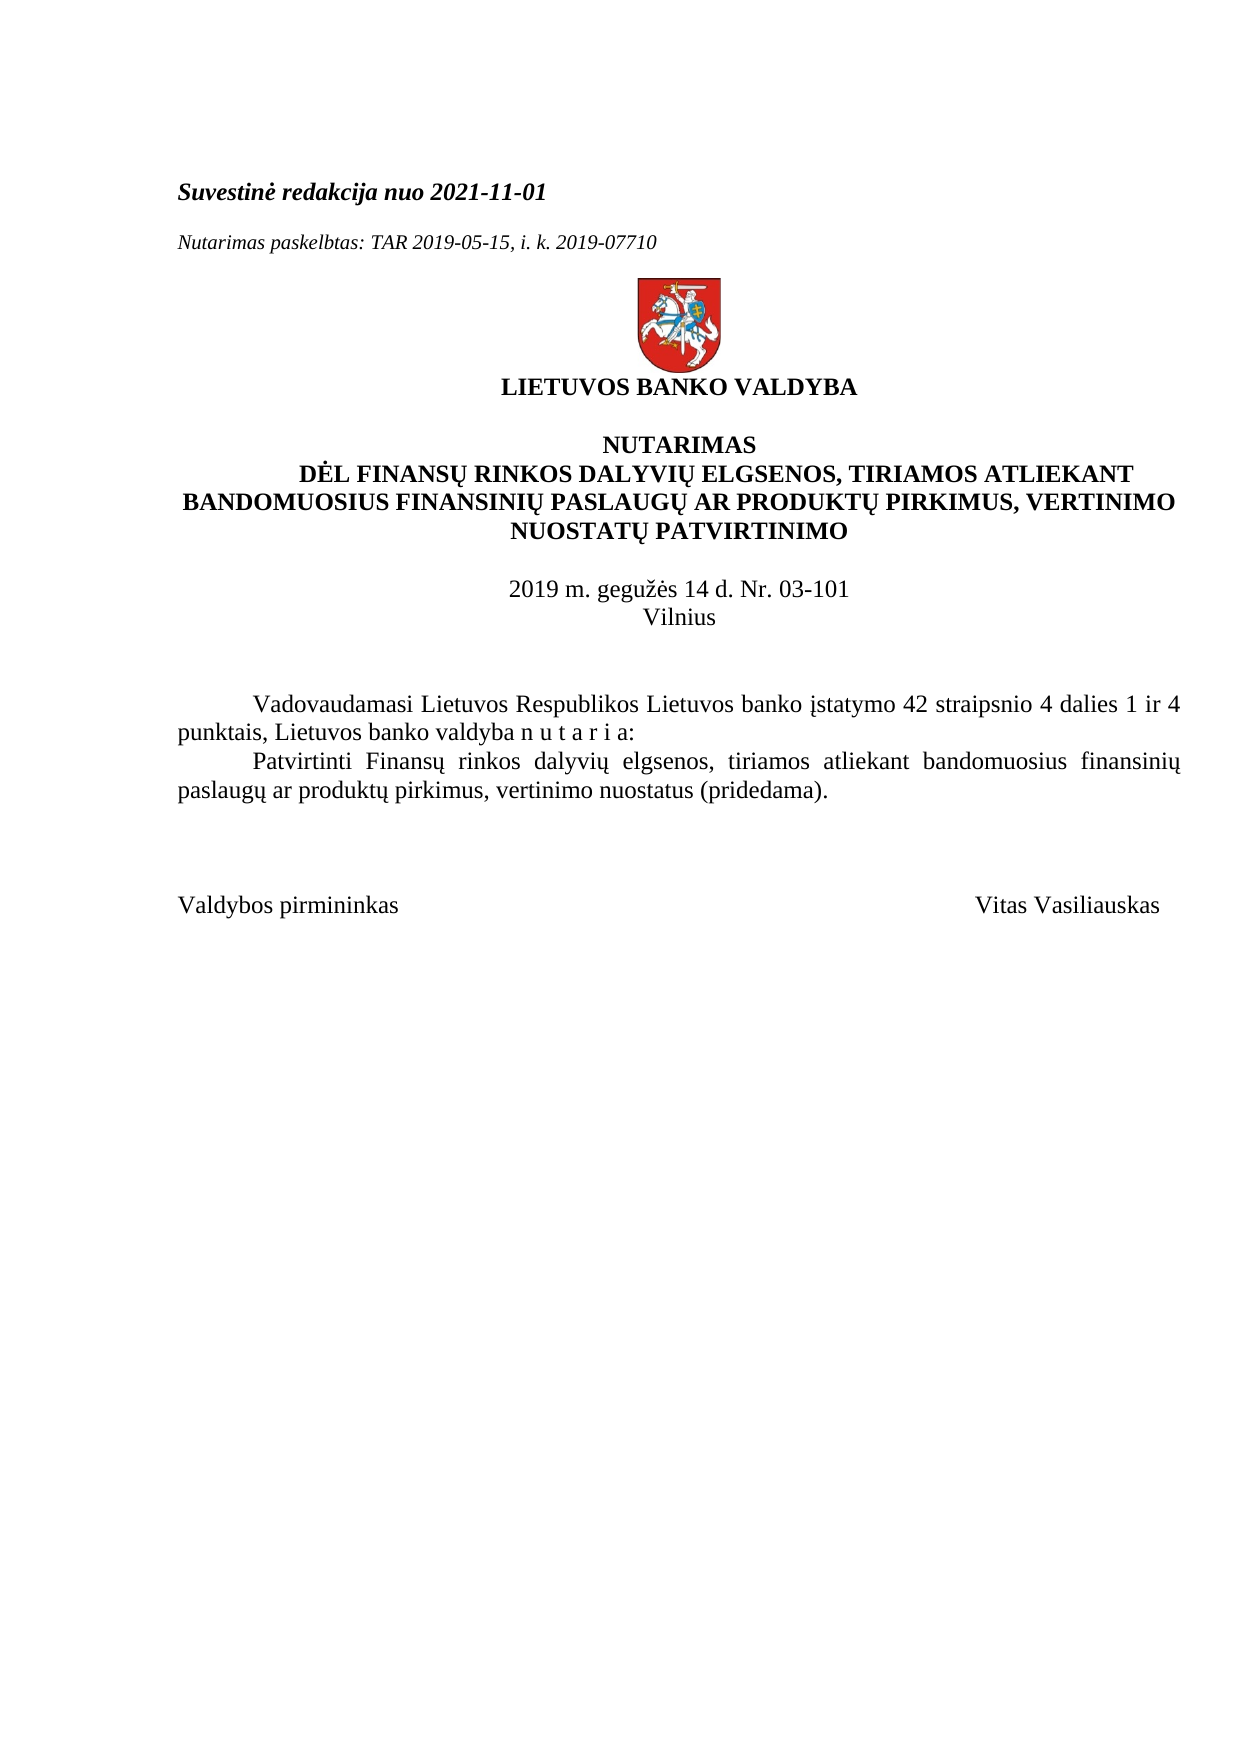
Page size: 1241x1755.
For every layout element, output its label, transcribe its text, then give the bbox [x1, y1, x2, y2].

text Nutarimas paskelbtas: TAR 2019-05-15, i. k. 2019-07710 [177, 230, 1181, 254]
text Suvestinė redakcija nuo 2021-11-01 [177, 177, 1181, 206]
text Patvirtinti Finansų rinkos dalyvių elgsenos, tiriamos atliekant bandomuosius finansinių paslaugų ar produktų pirkimus, vertinimo nuostatus (pridedama). [177, 746, 1181, 804]
text LIETUVOS BANKO VALDYBA [177, 372, 1181, 401]
text NUTARIMAS [177, 430, 1181, 459]
text Vilnius [177, 602, 1181, 631]
text 2019 m. gegužės 14 d. Nr. 03-101 [177, 574, 1181, 602]
text Valdybos pirmininkas Vitas Vasiliauskas [177, 890, 1181, 919]
text DĖL FINANSŲ RINKOS DALYVIŲ ELGSENOS, TIRIAMOS ATLIEKANT BANDOMUOSIUS FINANSINIŲ PASLAUGŲ AR PRODUKTŲ PIRKIMUS, VERTINIMO NUOSTATŲ PATVIRTINIMO [177, 459, 1181, 545]
text Vadovaudamasi Lietuvos Respublikos Lietuvos banko įstatymo 42 straipsnio 4 dalies 1 ir 4 punktais, Lietuvos banko valdyba n u t a r i a: [177, 689, 1181, 746]
